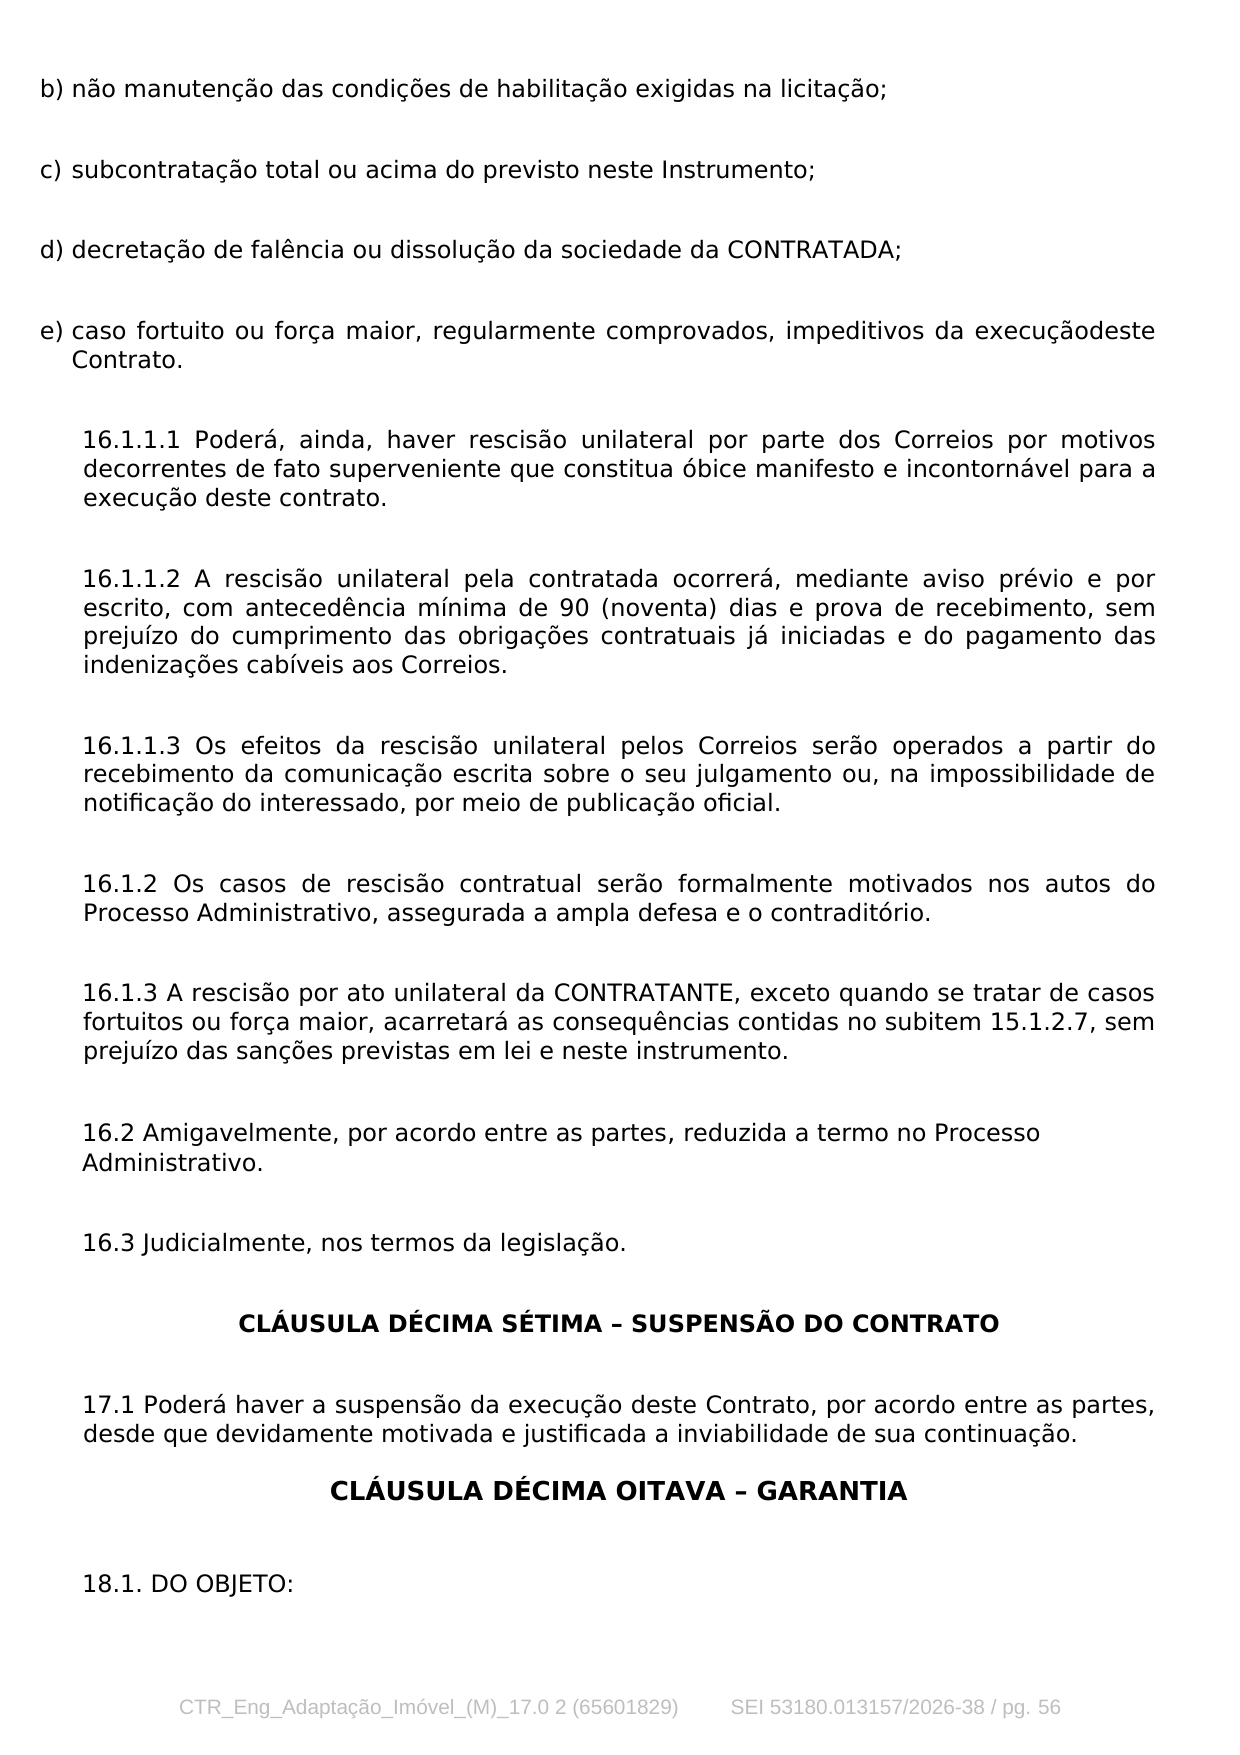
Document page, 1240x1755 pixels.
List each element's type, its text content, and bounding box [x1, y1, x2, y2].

subtitle CLÁUSULA DÉCIMA OITAVA – GARANTIA [71, 1476, 1166, 1506]
text 16.3 Judicialmente, nos termos da legislação. [82, 1229, 1157, 1257]
list subcontratação total ou acima do previsto neste Instrumento; [39, 156, 1157, 184]
text 16.1.3 A rescisão por ato unilateral da CONTRATANTE, exceto quando se tratar de casos fortuitos ou força maior, acarretará as consequências contidas no subitem 15.1.2.7, sem prejuízo das sanções previstas em lei e neste instrumento. [82, 979, 1157, 1065]
text 16.2 Amigavelmente, por acordo entre as partes, reduzida a termo no Processo [82, 1118, 1157, 1147]
list não manutenção das condições de habilitação exigidas na licitação; [39, 75, 1157, 103]
list caso fortuito ou força maior, regularmente comprovados, impeditivos da execuçãodeste Contrato. [39, 317, 1157, 374]
text 17.1 Poderá haver a suspensão da execução deste Contrato, por acordo entre as partes, desde que devidamente motivada e justificada a inviabilidade de sua continuação. [82, 1391, 1157, 1448]
text 16.1.1.3 Os efeitos da rescisão unilateral pelos Correios serão operados a partir do recebimento da comunicação escrita sobre o seu julgamento ou, na impossibilidade de notificação do interessado, por meio de publicação oficial. [82, 732, 1157, 817]
text Administrativo. [82, 1149, 1157, 1177]
text 18.1. DO OBJETO: [82, 1571, 1157, 1598]
text 16.1.1.1 Poderá, ainda, haver rescisão unilateral por parte dos Correios por motivos decorrentes de fato superveniente que constitua óbice manifesto e incontornável para a execução deste contrato. [82, 427, 1157, 512]
subtitle CLÁUSULA DÉCIMA SÉTIMA – SUSPENSÃO DO CONTRATO [71, 1310, 1167, 1338]
list decretação de falência ou dissolução da sociedade da CONTRATADA; [39, 236, 1157, 264]
text 16.1.1.2 A rescisão unilateral pela contratada ocorrerá, mediante aviso prévio e por escrito, com antecedência mínima de 90 (noventa) dias e prova de recebimento, sem prejuízo do cumprimento das obrigações contratuais já iniciadas e do pagamento das indenizações cabíveis aos Correios. [82, 565, 1157, 679]
text 16.1.2 Os casos de rescisão contratual serão formalmente motivados nos autos do Processo Administrativo, assegurada a ampla defesa e o contraditório. [82, 870, 1157, 927]
